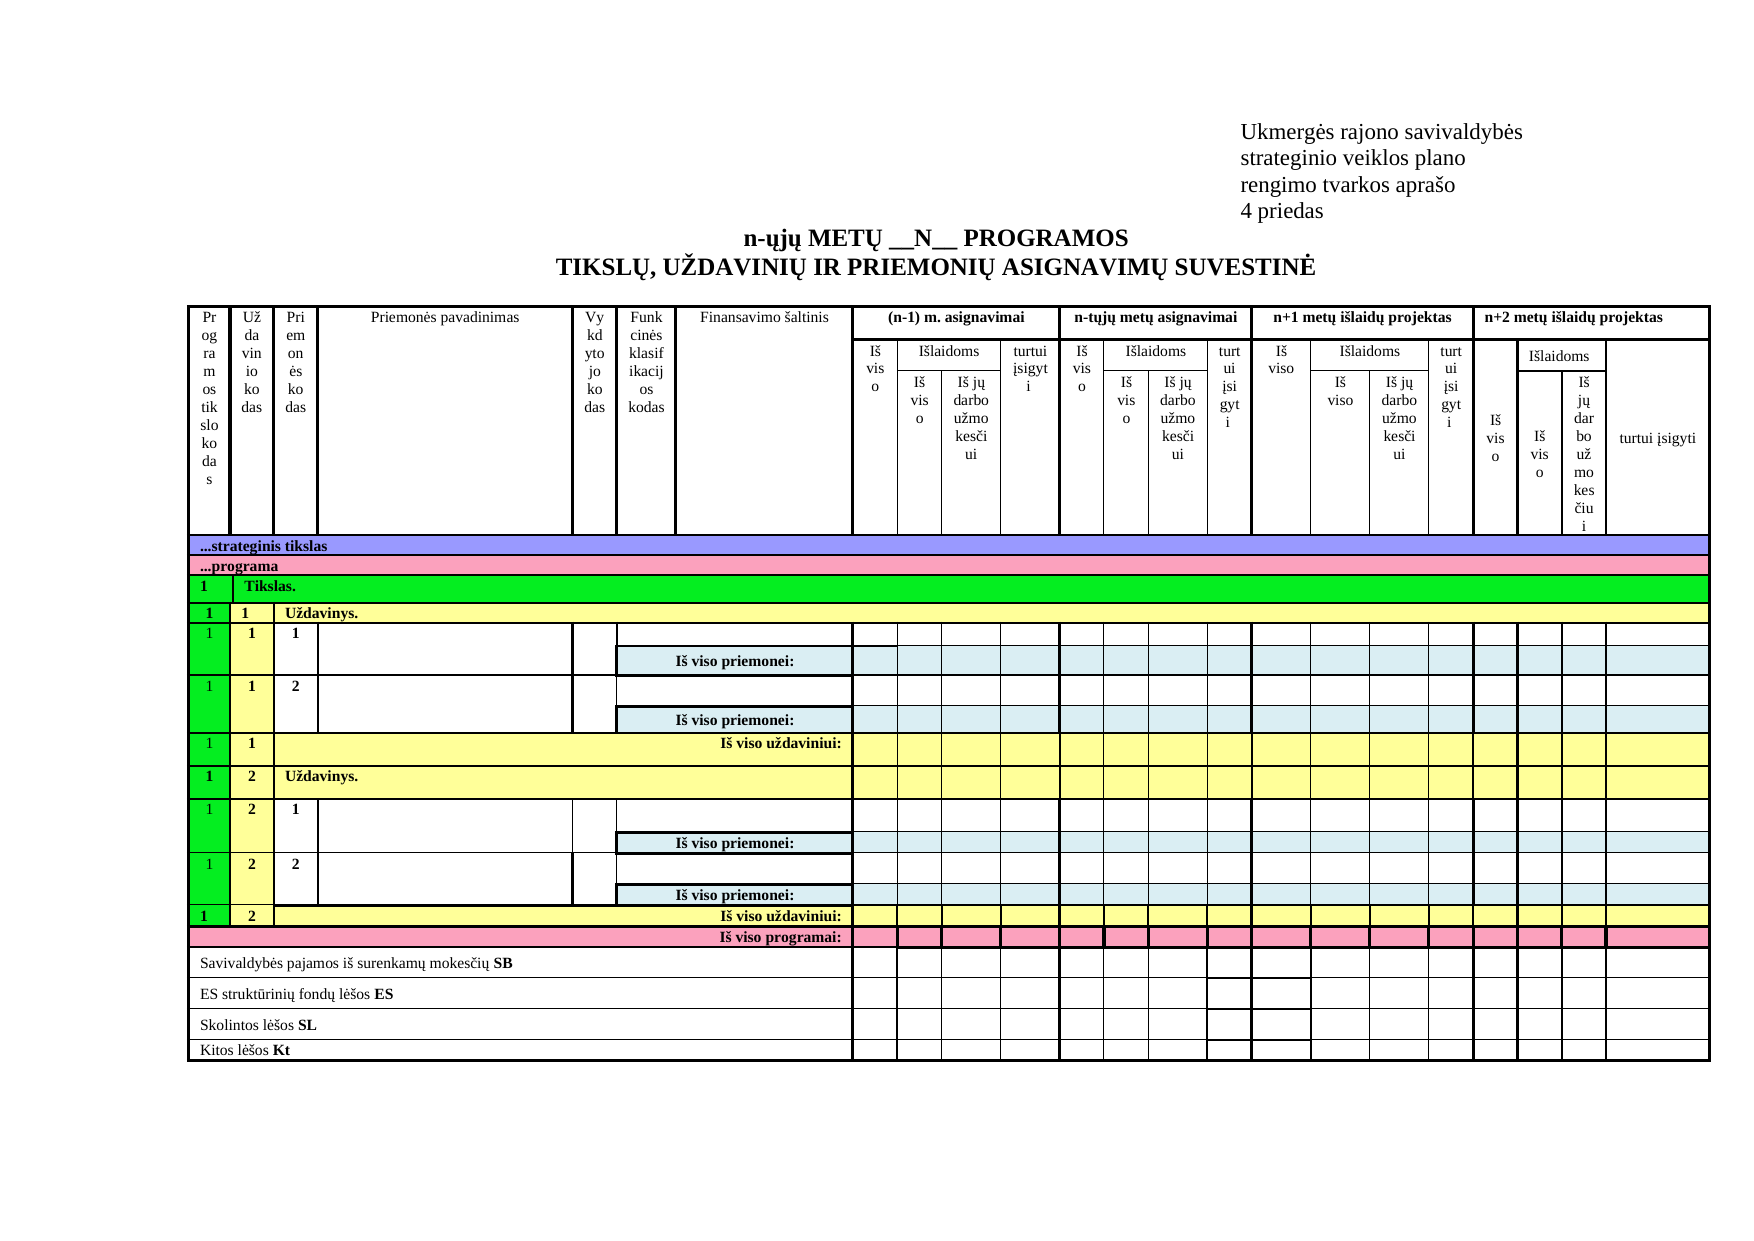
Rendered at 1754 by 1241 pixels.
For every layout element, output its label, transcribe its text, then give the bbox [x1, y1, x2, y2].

table_cell [1149, 1040, 1206, 1059]
table_cell [942, 646, 1000, 674]
table_cell [1429, 1009, 1472, 1039]
table_cell [942, 800, 1000, 831]
table_header n+1 metų išlaidų projektas [1253, 308, 1472, 338]
table_cell [1001, 1040, 1058, 1059]
table_cell 1 [231, 624, 273, 674]
table_cell [1429, 978, 1472, 1008]
table_cell [942, 884, 1000, 904]
table_cell [1312, 906, 1369, 925]
table_cell [1370, 853, 1428, 883]
table_cell [942, 978, 1000, 1008]
text rengimo tvarkos aprašo [177, 171, 1695, 197]
table_cell [1370, 1009, 1428, 1039]
table_cell [1104, 767, 1148, 798]
table_cell [1429, 1040, 1472, 1059]
table_cell [1563, 734, 1605, 765]
table_cell [1208, 906, 1250, 925]
table_cell [1475, 884, 1516, 904]
table_cell [1429, 949, 1472, 977]
table_cell [1563, 646, 1605, 674]
table_cell [1001, 676, 1058, 705]
table_cell [1370, 1040, 1428, 1059]
table_cell [1253, 734, 1310, 765]
table_cell [1519, 853, 1561, 883]
table_cell 1 [190, 905, 229, 925]
table_cell [1104, 676, 1148, 705]
table_cell [1475, 706, 1516, 732]
table_cell [617, 855, 851, 883]
table_cell [1519, 676, 1561, 705]
table_cell [1001, 734, 1059, 765]
table_cell [942, 853, 1000, 883]
table_cell Savivaldybės pajamos iš surenkamų mokesčių SB [190, 948, 851, 977]
table_cell [1429, 767, 1472, 798]
table_cell turtui įsigyti [1001, 341, 1058, 534]
table_cell [1475, 1009, 1516, 1039]
table_cell [1607, 1040, 1708, 1059]
table_cell [1253, 832, 1310, 852]
table_cell [1061, 624, 1103, 645]
table_cell [574, 676, 616, 705]
table_cell [1104, 1009, 1148, 1039]
table_cell [1312, 928, 1368, 946]
table_cell Iš jų darbo užmokesčiui [942, 371, 1000, 534]
table_cell [1001, 853, 1058, 883]
table_header (n-1) m. asignavimai [854, 308, 1058, 338]
table_cell [1061, 978, 1103, 1008]
table_cell [1208, 646, 1250, 674]
table_cell Skolintos lėšos SL [190, 1009, 851, 1039]
table_cell [942, 949, 1000, 977]
table_cell [1311, 767, 1369, 798]
table_cell [1149, 706, 1207, 732]
table_cell [1208, 1010, 1250, 1039]
table_cell 2 [275, 676, 317, 732]
table_cell [1370, 884, 1428, 904]
table_cell [1429, 884, 1472, 904]
table_cell Iš viso uždaviniui: [275, 734, 851, 765]
table_cell [1001, 832, 1058, 852]
table_cell [1208, 979, 1250, 1008]
table_cell turtui įsigyti [1607, 341, 1708, 534]
table_cell [1370, 624, 1428, 645]
table_cell [1608, 928, 1708, 946]
table_cell [1429, 800, 1472, 831]
table_cell ...programa [190, 556, 1708, 574]
table_cell [898, 706, 941, 732]
table_cell ES struktūrinių fondų lėšos ES [190, 978, 851, 1008]
table_cell [898, 800, 941, 831]
table_cell [1607, 853, 1708, 883]
table_cell Iš jų darbo užmokesčiui [1370, 371, 1428, 534]
table_cell [1311, 706, 1369, 732]
table_cell [854, 948, 896, 977]
table_cell [1002, 906, 1058, 925]
table_cell [1370, 706, 1428, 732]
table_cell [898, 832, 941, 852]
table_cell 1 [231, 676, 273, 732]
table_cell [1371, 928, 1427, 946]
table_cell Iš viso programai: [190, 928, 851, 946]
table_cell [1311, 734, 1369, 765]
table_cell [617, 677, 851, 705]
table_cell [1563, 624, 1605, 645]
table_cell [1475, 832, 1516, 852]
table_cell [1607, 767, 1708, 798]
table_cell [1311, 624, 1369, 645]
table_cell [898, 884, 941, 904]
table_cell [1104, 853, 1148, 883]
table_cell [1430, 906, 1472, 925]
table_cell ...strateginis tikslas [190, 536, 1708, 554]
table_cell [1519, 928, 1560, 946]
table_cell [1253, 949, 1310, 977]
table_cell [898, 624, 941, 645]
table_cell [1104, 624, 1148, 645]
table_cell [942, 734, 1000, 765]
table_cell [1253, 767, 1310, 798]
table_cell [1312, 949, 1369, 977]
table_cell Iš viso priemonei: [618, 708, 851, 732]
table_cell [1312, 978, 1369, 1008]
table_cell [1607, 1009, 1708, 1039]
table_cell [854, 928, 896, 946]
table_cell [1370, 832, 1428, 852]
table_cell [1607, 884, 1708, 904]
table_cell [1429, 624, 1472, 645]
table_cell [1563, 676, 1605, 705]
table_cell Kitos lėšos Kt [190, 1040, 851, 1059]
table_cell [1312, 1009, 1369, 1039]
table_cell [1311, 853, 1369, 883]
table_cell [1208, 624, 1250, 645]
table_cell [1149, 832, 1207, 852]
table_cell 1 [190, 624, 229, 674]
table_cell [1149, 676, 1207, 705]
table_cell [1519, 906, 1561, 925]
table_cell [1370, 978, 1428, 1008]
table_cell [319, 853, 571, 904]
table_cell [1607, 706, 1708, 732]
table_cell [854, 647, 897, 674]
table_cell [898, 853, 941, 883]
table_cell [1563, 832, 1605, 852]
table_cell [1519, 706, 1561, 732]
table_cell [1149, 767, 1207, 798]
table_cell [618, 624, 851, 645]
table_header n-tųjų metų asignavimai [1061, 308, 1250, 338]
table_cell [1253, 676, 1310, 705]
table_header Priemonės kodas [275, 308, 316, 534]
table_cell [1001, 949, 1058, 977]
table_cell [1370, 646, 1428, 674]
table_cell [1607, 624, 1708, 645]
table_cell [1563, 978, 1605, 1008]
table_cell [1208, 800, 1250, 831]
table_cell [1149, 906, 1206, 925]
table_cell [1061, 676, 1103, 705]
table_cell [1001, 800, 1058, 831]
table_cell [1104, 884, 1148, 904]
table_cell [1370, 949, 1428, 977]
table_cell [1475, 853, 1516, 883]
table_cell [854, 906, 896, 925]
table_cell [1563, 928, 1604, 946]
table_cell [1253, 853, 1310, 883]
table_cell [1429, 832, 1472, 852]
table_cell [1519, 734, 1561, 765]
table_cell [854, 832, 897, 852]
table_cell Iš viso priemonei: [618, 886, 851, 904]
table_cell [1149, 646, 1207, 674]
table_cell [899, 928, 940, 946]
table_cell [1311, 676, 1369, 705]
table_cell [898, 906, 941, 925]
table_cell 1 [190, 676, 229, 732]
table_cell [1253, 928, 1309, 946]
table_cell [942, 676, 1000, 705]
table_cell [1519, 767, 1561, 798]
table_cell 2 [275, 853, 317, 904]
table_cell [854, 706, 897, 732]
table_cell Iš jų darbo užmokesčiui [1149, 371, 1207, 534]
table_cell Uždavinys. [275, 767, 851, 798]
table_cell [1519, 646, 1561, 674]
table_cell [1474, 767, 1516, 798]
table_cell [1253, 906, 1310, 925]
table_cell [1001, 1009, 1058, 1039]
table_cell [1208, 676, 1250, 705]
table_cell [1208, 853, 1250, 883]
table_cell [1370, 734, 1428, 765]
table_cell [1563, 949, 1605, 977]
table_cell [1475, 646, 1516, 674]
table_cell [1370, 676, 1428, 705]
table_cell [943, 906, 1000, 925]
table_cell [854, 800, 897, 831]
table_cell [1429, 734, 1472, 765]
table_cell [1149, 949, 1206, 977]
table_cell 2 [231, 905, 273, 925]
table_cell [1370, 767, 1428, 798]
table_cell [1208, 767, 1251, 798]
table_cell [574, 624, 616, 674]
table_cell [1061, 884, 1103, 904]
table_cell [1150, 928, 1206, 946]
table_cell 2 [231, 853, 273, 904]
table_header Finansavimo šaltinis [677, 308, 851, 534]
table_cell [854, 624, 897, 645]
table_cell [1607, 646, 1708, 674]
table_cell [898, 1040, 941, 1059]
table_header n+2 metų išlaidų projektas [1475, 308, 1708, 338]
table_cell [898, 949, 941, 977]
table_cell [1519, 884, 1561, 904]
table_cell [1311, 884, 1369, 904]
table_cell Išlaidoms [898, 341, 1000, 370]
table_cell [1253, 706, 1310, 732]
table_cell [1208, 884, 1250, 904]
table_cell [1429, 706, 1472, 732]
table_cell Iš viso priemonei: [618, 834, 851, 852]
table_cell [1253, 884, 1310, 904]
table_cell [1253, 1010, 1310, 1039]
table_cell Iš viso [1061, 341, 1103, 534]
table_cell Iš viso [1311, 371, 1369, 534]
table_cell [1061, 1040, 1103, 1059]
table_cell [1253, 646, 1310, 674]
table_cell [1061, 853, 1103, 883]
table_cell [1519, 949, 1561, 977]
table_cell [1105, 906, 1147, 925]
table_cell [319, 624, 571, 674]
table_cell [943, 928, 999, 946]
table_cell 1 [275, 800, 317, 852]
table_cell [854, 1040, 896, 1059]
table_cell [1475, 800, 1516, 831]
table_cell [1563, 1009, 1605, 1039]
table_cell Tikslas. [234, 576, 1708, 602]
text TIKSLŲ, UŽDAVINIŲ IR PRIEMONIŲ ASIGNAVIMŲ SUVESTINĖ [177, 252, 1695, 281]
table_cell [1311, 832, 1369, 852]
table_cell [1607, 800, 1708, 831]
table_cell [1563, 906, 1605, 925]
table_cell [1519, 978, 1561, 1008]
table_cell [1149, 800, 1207, 831]
table_cell [1104, 832, 1148, 852]
table_header Uždavinio kodas [232, 308, 272, 534]
table_cell [1519, 800, 1561, 831]
table_cell [1149, 978, 1206, 1008]
table_cell [854, 676, 897, 705]
table_cell [1253, 624, 1310, 645]
table_cell [1104, 800, 1148, 831]
table_cell [1209, 928, 1250, 946]
table_cell [854, 853, 897, 883]
table_cell 1 [190, 576, 232, 602]
table_cell 1 [231, 734, 273, 765]
table_cell [617, 800, 851, 831]
table_cell [942, 706, 1000, 732]
table_cell Iš jų darbo užmokesčiui [1563, 372, 1605, 534]
table_cell [1519, 832, 1561, 852]
table_cell [574, 853, 616, 904]
table_cell [1563, 800, 1605, 831]
text 4 priedas [177, 197, 1695, 223]
table_cell Iš viso [1475, 341, 1516, 534]
table_cell [1312, 1040, 1369, 1059]
table_cell Iš viso [1519, 372, 1561, 534]
table_cell [1519, 624, 1561, 645]
table_cell [1149, 1009, 1206, 1039]
table_cell [898, 978, 941, 1008]
table_cell [1563, 1040, 1605, 1059]
table_cell [1607, 906, 1708, 925]
table_cell [1104, 1040, 1148, 1059]
table_cell [1149, 853, 1207, 883]
table_cell [1001, 884, 1058, 904]
table_cell [319, 800, 572, 852]
table_cell [1061, 706, 1103, 732]
table_header Priemonės pavadinimas [319, 308, 571, 534]
table_cell [1475, 1040, 1516, 1059]
table_cell [1104, 706, 1148, 732]
table_cell [1474, 734, 1516, 765]
table_cell Išlaidoms [1519, 341, 1605, 370]
table_cell [574, 705, 615, 732]
table_cell [1253, 979, 1310, 1008]
table_cell Iš viso [1104, 371, 1148, 534]
table_cell Iš viso [854, 341, 897, 534]
table_cell 1 [190, 767, 229, 798]
table_cell [1607, 676, 1708, 705]
text n-ųjų METŲ __N__ PROGRAMOS [177, 223, 1695, 252]
table_cell [1002, 928, 1058, 946]
table_cell [1475, 978, 1516, 1008]
table_cell [1061, 906, 1103, 925]
table_cell [1104, 646, 1148, 674]
table_cell [1370, 800, 1428, 831]
text Ukmergės rajono savivaldybės [177, 118, 1695, 144]
table_cell [1429, 676, 1472, 705]
table_cell [1475, 928, 1516, 946]
table_cell 2 [231, 767, 273, 798]
table_cell [1149, 734, 1207, 765]
table_cell [1519, 1040, 1561, 1059]
table_cell [898, 734, 941, 765]
table_cell [1519, 1009, 1561, 1039]
table_cell turtui įsigyti [1429, 341, 1472, 534]
table_cell [1430, 928, 1472, 946]
table_cell [1061, 949, 1103, 977]
table_cell Išlaidoms [1311, 341, 1428, 370]
table_cell [1563, 853, 1605, 883]
table_cell [1061, 734, 1103, 765]
table_cell [1429, 646, 1472, 674]
table_cell [1061, 928, 1102, 946]
table_cell Išlaidoms [1104, 341, 1207, 370]
table_cell [1061, 1009, 1103, 1039]
table_cell [1208, 734, 1251, 765]
table_cell [1106, 928, 1147, 946]
table_cell 1 [190, 800, 229, 852]
table_cell [1208, 1041, 1250, 1059]
table_cell [942, 1009, 1000, 1039]
table_cell [1001, 978, 1058, 1008]
table_cell [898, 646, 941, 674]
table_cell [942, 767, 1000, 798]
table_cell Iš viso [898, 371, 941, 534]
table_cell [1253, 800, 1310, 831]
table_cell [854, 767, 897, 798]
table_cell [942, 624, 1000, 645]
table_cell [1563, 884, 1605, 904]
table_cell 1 [190, 853, 229, 904]
table_cell [1311, 646, 1369, 674]
table_cell [1208, 949, 1250, 977]
table_cell [1104, 978, 1148, 1008]
table_cell [854, 884, 897, 904]
table_header Vykdytojo kodas [574, 308, 615, 534]
table_cell Uždavinys. [275, 604, 1708, 622]
table_cell [1311, 800, 1369, 831]
table_cell [1001, 624, 1058, 645]
table_cell [898, 1009, 941, 1039]
table_cell [1149, 884, 1207, 904]
table_cell [1208, 706, 1250, 732]
table_cell [1253, 1041, 1310, 1059]
table_cell 1 [190, 734, 229, 765]
table_cell Iš viso priemonei: [618, 647, 851, 674]
table_cell [1061, 832, 1103, 852]
table_cell Iš viso [1253, 341, 1310, 534]
table_cell [1061, 800, 1103, 831]
table_cell Iš viso uždaviniui: [275, 907, 851, 925]
table_cell [1104, 949, 1148, 977]
table_header Programos tikslo kodas [190, 308, 228, 534]
table_cell [1563, 767, 1605, 798]
table_cell [1475, 676, 1516, 705]
table_cell [942, 832, 1000, 852]
table_cell [1474, 906, 1516, 925]
table_cell [1563, 706, 1605, 732]
table_cell [1061, 646, 1103, 674]
table_cell [1001, 767, 1059, 798]
table_cell [1371, 906, 1428, 925]
table_cell [1208, 832, 1250, 852]
table_cell [1607, 832, 1708, 852]
table_cell [898, 767, 941, 798]
table_header Funkcinės klasifikacijos kodas [618, 308, 674, 534]
table_cell [1475, 624, 1516, 645]
table_cell 1 [190, 604, 229, 622]
table_cell [854, 734, 897, 765]
table_cell [1001, 646, 1058, 674]
table_cell [1001, 706, 1058, 732]
table_cell turtui įsigyti [1208, 341, 1250, 534]
table_cell 2 [231, 800, 273, 852]
table_cell [1149, 624, 1207, 645]
table_cell 1 [231, 604, 273, 622]
table_cell [573, 800, 616, 852]
table_cell [1061, 767, 1103, 798]
table_cell [898, 676, 941, 705]
table_cell [1429, 853, 1472, 883]
table_cell [319, 676, 571, 732]
table_cell [854, 1009, 896, 1039]
table_cell [942, 1040, 1000, 1059]
text strateginio veiklos plano [177, 144, 1695, 171]
table_cell [1475, 949, 1516, 977]
table_cell 1 [275, 624, 317, 674]
table_cell [1104, 734, 1148, 765]
table_cell [1607, 949, 1708, 977]
table_cell [1607, 978, 1708, 1008]
table_cell [1607, 734, 1708, 765]
table_cell [854, 978, 896, 1008]
